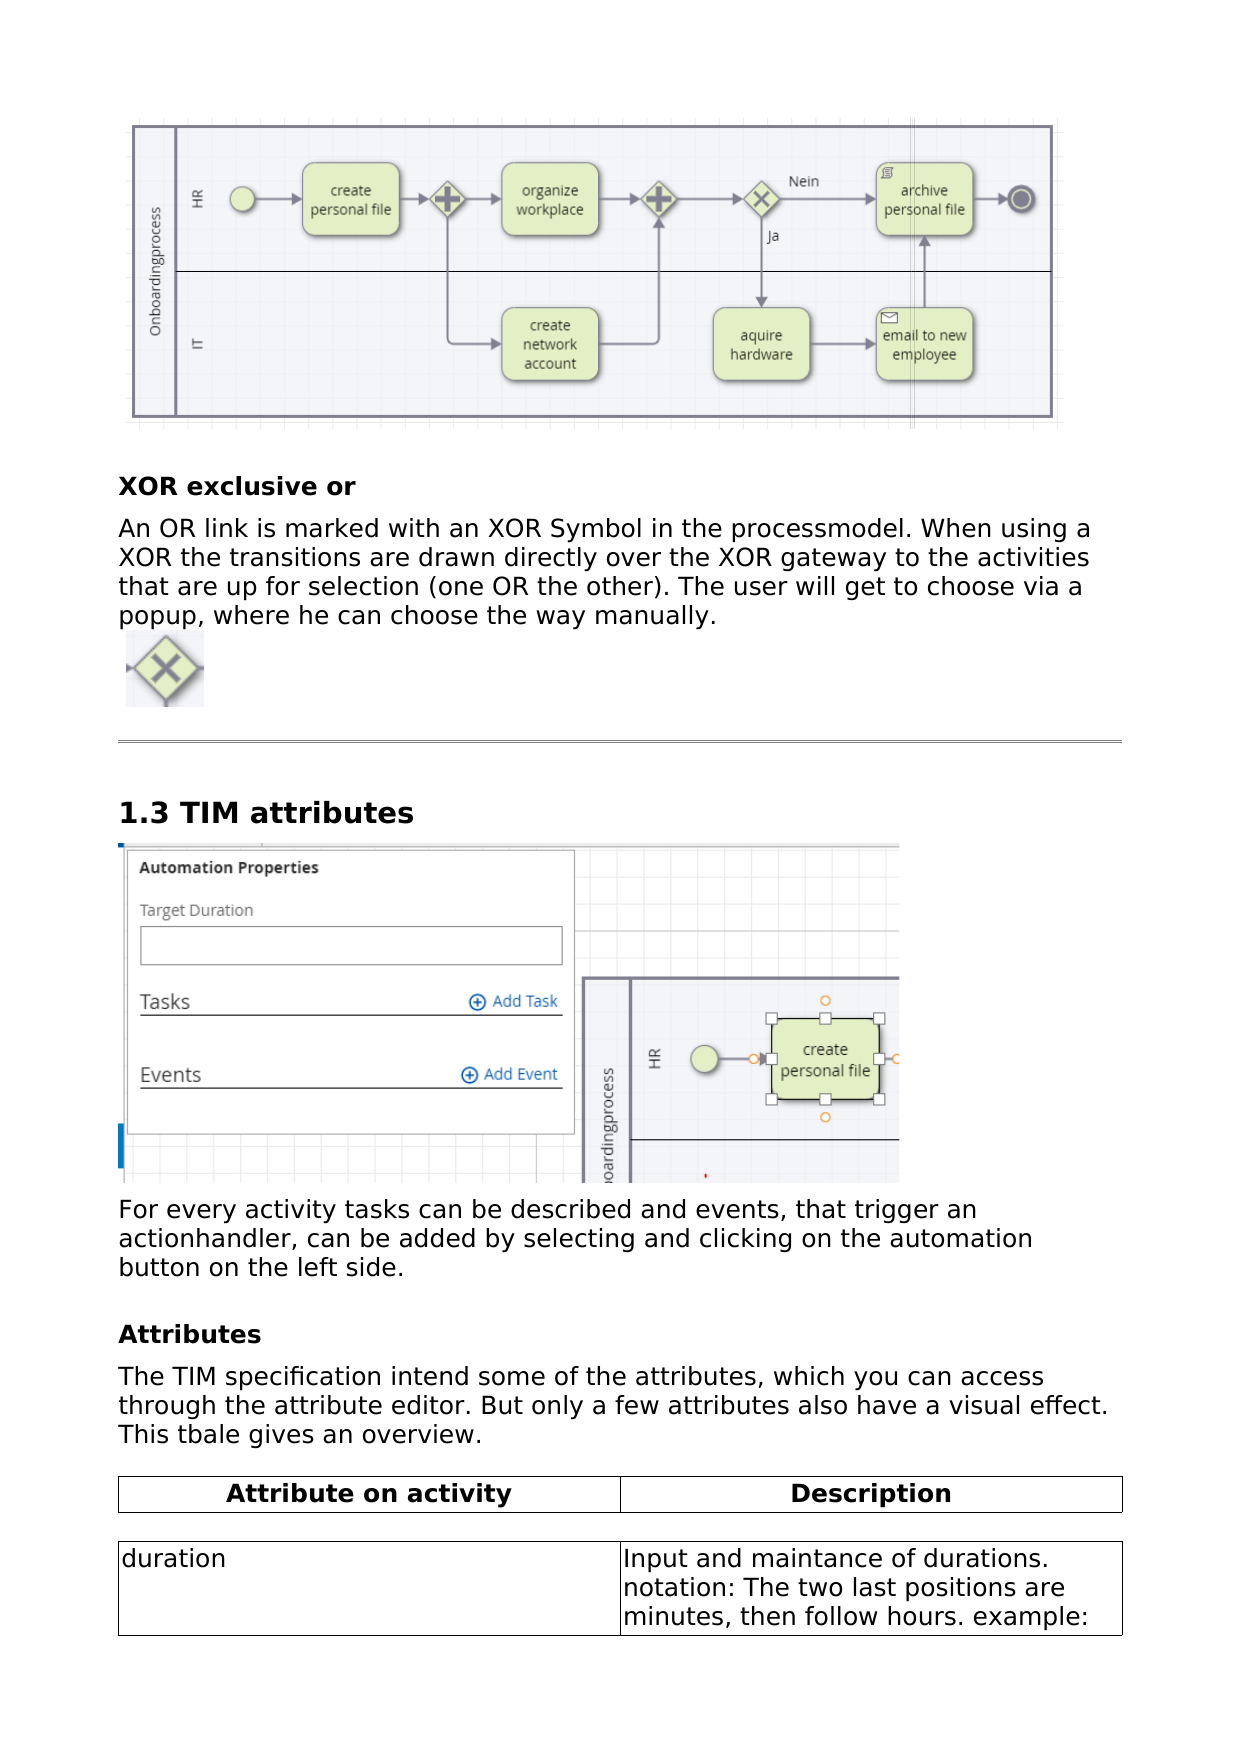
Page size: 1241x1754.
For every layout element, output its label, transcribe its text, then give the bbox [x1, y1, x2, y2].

subtitle XOR exclusive or [118, 472, 1122, 502]
text An OR link is marked with an XOR Symbol in the processmodel. When using a XOR the transitions are drawn directly over the XOR gateway to the activities that are up for selection (one OR the other). The user will get to choose via a popup, where he can choose the way manually. [118, 514, 1122, 713]
table_header Input and maintance of durations. notation: The two last positions are minutes, then follow hours. example: [621, 1542, 1122, 1635]
picture [118, 843, 900, 1183]
table_header duration [119, 1542, 620, 1635]
text The TIM specification intend some of the attributes, which you can access through the attribute editor. But only a few attributes also have a visual effect. This tbale gives an overview. [118, 1362, 1122, 1449]
table_header Attribute on activity [119, 1477, 620, 1512]
table_header Description [621, 1477, 1122, 1512]
text For every activity tasks can be described and events, that trigger an actionhandler, can be added by selecting and clicking on the automation button on the left side. [118, 1195, 1122, 1282]
text [118, 118, 1122, 435]
picture [126, 630, 205, 707]
subtitle 1.3 TIM attributes [118, 797, 1122, 831]
picture [126, 118, 1064, 429]
subtitle Attributes [118, 1320, 1122, 1349]
